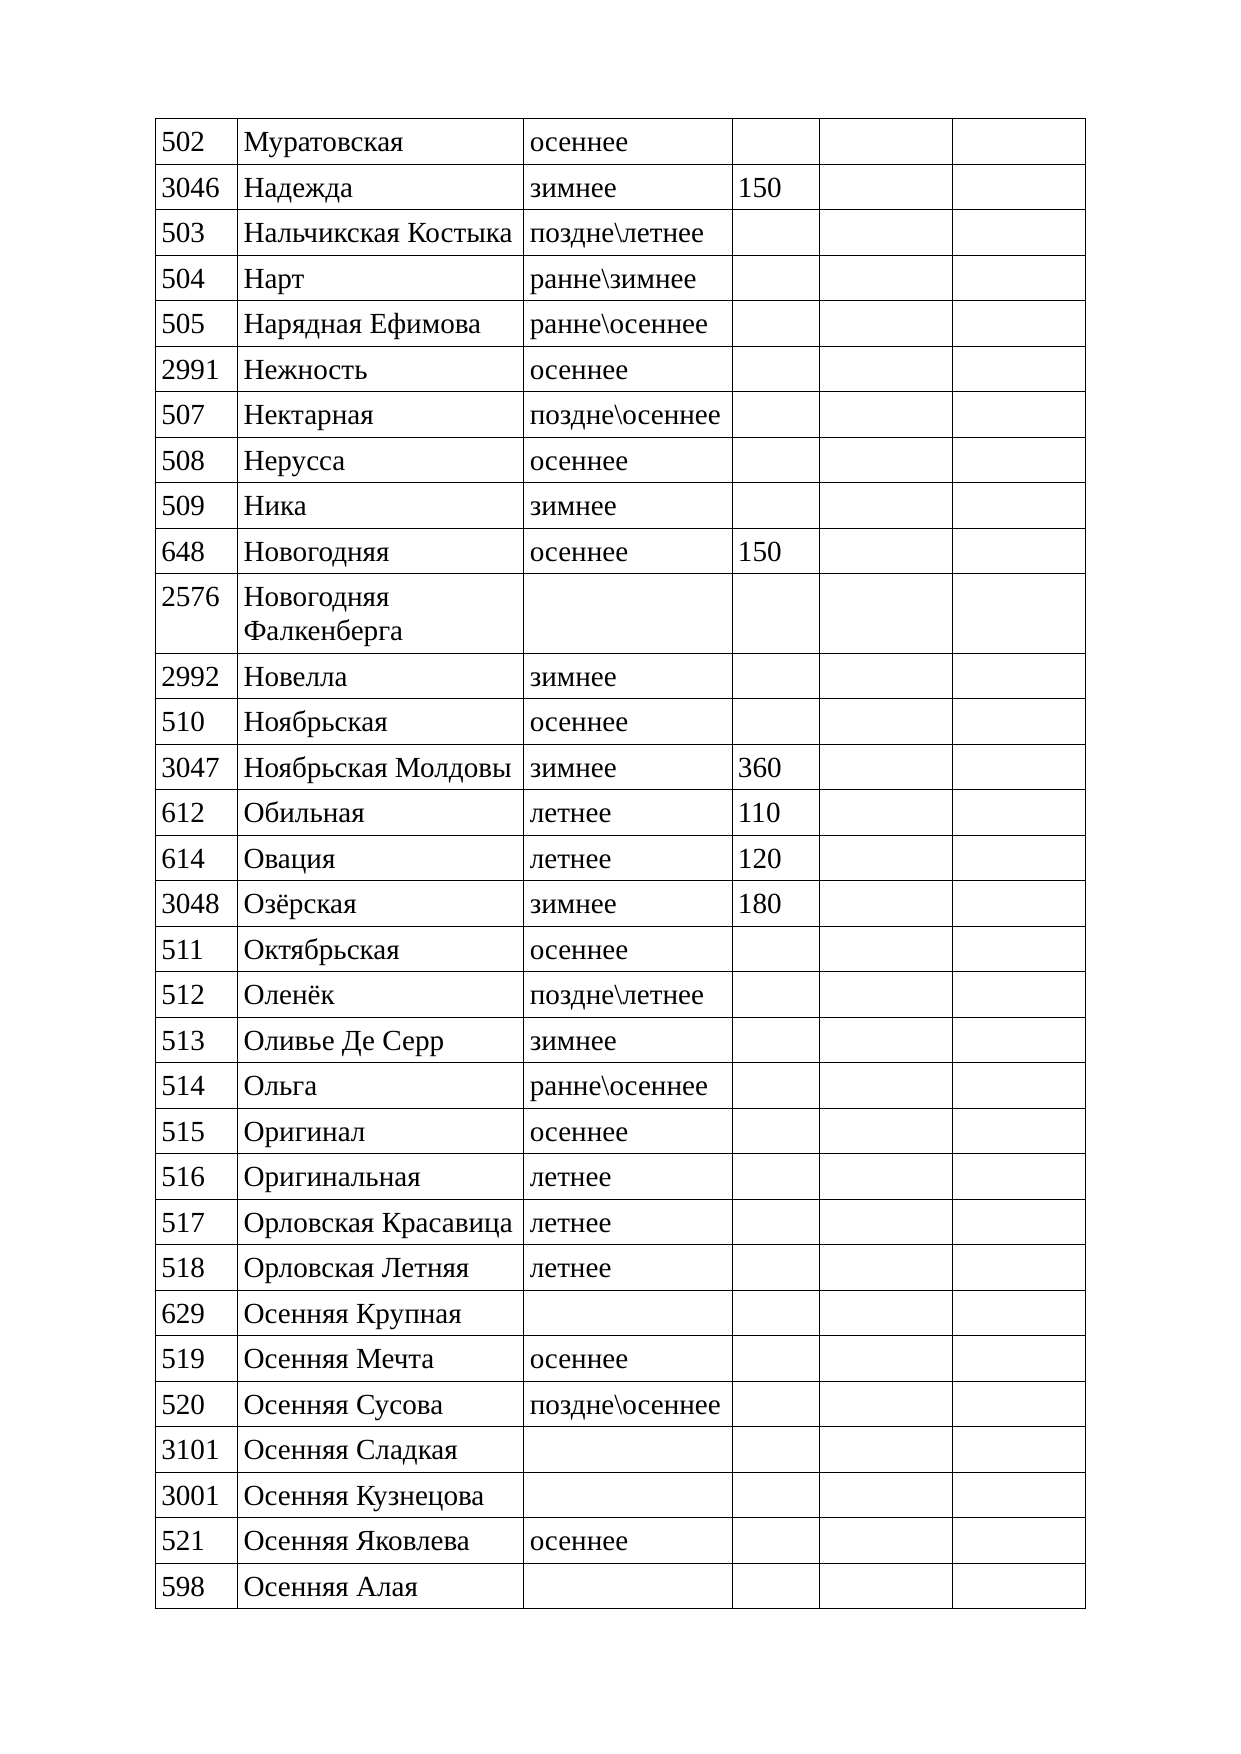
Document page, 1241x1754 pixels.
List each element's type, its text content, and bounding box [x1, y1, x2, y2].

table_cell [953, 1291, 1085, 1335]
table_cell [820, 1245, 952, 1290]
table_cell 504 [156, 256, 237, 300]
table_cell [733, 1245, 819, 1290]
table_cell 2991 [156, 347, 237, 391]
table_cell [820, 256, 952, 300]
table_cell ранне\осеннее [524, 1063, 732, 1108]
table_cell [733, 1427, 819, 1472]
table_cell [820, 483, 952, 528]
table_cell осеннее [524, 1336, 732, 1381]
table_cell [733, 1473, 819, 1517]
table_cell [953, 1063, 1085, 1108]
table_cell [820, 1564, 952, 1608]
table_cell [953, 392, 1085, 437]
table_cell 509 [156, 483, 237, 528]
table_cell осеннее [524, 347, 732, 391]
table_cell 629 [156, 1291, 237, 1335]
table_cell Осенняя Яковлева [238, 1518, 523, 1563]
table_cell летнее [524, 1200, 732, 1244]
table_cell [733, 1336, 819, 1381]
table_cell [820, 165, 952, 209]
table_cell [820, 1018, 952, 1062]
table_cell 612 [156, 790, 237, 834]
table_cell [820, 790, 952, 834]
table_cell Ника [238, 483, 523, 528]
table_cell 3047 [156, 745, 237, 789]
table_cell [524, 574, 732, 652]
table_cell [953, 745, 1085, 789]
table_cell 3046 [156, 165, 237, 209]
table_cell [820, 699, 952, 743]
table_cell 511 [156, 927, 237, 971]
table_cell [733, 483, 819, 528]
table_cell [733, 1291, 819, 1335]
table_cell [953, 836, 1085, 880]
table_cell Нежность [238, 347, 523, 391]
table_cell 505 [156, 301, 237, 346]
table_cell [953, 256, 1085, 300]
table_cell зимнее [524, 654, 732, 698]
table_cell [820, 574, 952, 652]
table_cell поздне\осеннее [524, 1382, 732, 1426]
table_cell [733, 1154, 819, 1199]
table_cell [820, 392, 952, 437]
table_cell Нарт [238, 256, 523, 300]
table_cell [953, 881, 1085, 926]
table_cell 510 [156, 699, 237, 743]
table_cell [733, 392, 819, 437]
table_cell [733, 1382, 819, 1426]
table_cell [820, 119, 952, 164]
table_cell 150 [733, 165, 819, 209]
table_cell [733, 438, 819, 482]
table_cell Овация [238, 836, 523, 880]
table_cell Осенняя Алая [238, 1564, 523, 1608]
table_cell осеннее [524, 1109, 732, 1153]
table_cell осеннее [524, 119, 732, 164]
table_cell [953, 574, 1085, 652]
table_cell ранне\осеннее [524, 301, 732, 346]
table_cell Осенняя Крупная [238, 1291, 523, 1335]
table_cell [733, 654, 819, 698]
table_cell зимнее [524, 745, 732, 789]
table_cell Нальчикская Костыка [238, 210, 523, 255]
table_cell [733, 347, 819, 391]
table_cell [953, 1154, 1085, 1199]
table_cell 648 [156, 529, 237, 573]
table_cell 150 [733, 529, 819, 573]
table_cell 508 [156, 438, 237, 482]
table_cell [820, 972, 952, 1017]
table_cell летнее [524, 790, 732, 834]
table_cell Надежда [238, 165, 523, 209]
table_cell Нерусса [238, 438, 523, 482]
table_cell [953, 790, 1085, 834]
table_cell Осенняя Сладкая [238, 1427, 523, 1472]
table_cell [733, 1018, 819, 1062]
table_cell [820, 927, 952, 971]
table_cell [524, 1473, 732, 1517]
table_cell 512 [156, 972, 237, 1017]
table_cell Муратовская [238, 119, 523, 164]
table_cell 521 [156, 1518, 237, 1563]
table_cell [820, 438, 952, 482]
table_cell 516 [156, 1154, 237, 1199]
table_cell зимнее [524, 165, 732, 209]
table_cell [820, 529, 952, 573]
table_cell [733, 927, 819, 971]
table_cell [953, 301, 1085, 346]
table_cell 598 [156, 1564, 237, 1608]
table_cell [953, 1109, 1085, 1153]
table_cell зимнее [524, 483, 732, 528]
table_cell [953, 1518, 1085, 1563]
table_cell [733, 210, 819, 255]
table_cell Осенняя Мечта [238, 1336, 523, 1381]
table_cell 507 [156, 392, 237, 437]
table_cell [820, 210, 952, 255]
table_cell [953, 1564, 1085, 1608]
table_cell [953, 483, 1085, 528]
table_cell Нарядная Ефимова [238, 301, 523, 346]
table_cell 520 [156, 1382, 237, 1426]
table_cell [733, 1564, 819, 1608]
table_cell [733, 301, 819, 346]
table_cell Орловская Летняя [238, 1245, 523, 1290]
table_cell [953, 699, 1085, 743]
table_cell [953, 1382, 1085, 1426]
table_cell [953, 1245, 1085, 1290]
table_cell [953, 1200, 1085, 1244]
table_cell [733, 699, 819, 743]
table_cell [733, 574, 819, 652]
table_cell [733, 119, 819, 164]
table_cell Ноябрьская Молдовы [238, 745, 523, 789]
table_cell Осенняя Сусова [238, 1382, 523, 1426]
table_cell 120 [733, 836, 819, 880]
table_cell Оливье Де Серр [238, 1018, 523, 1062]
table_cell [733, 1109, 819, 1153]
table_cell 2992 [156, 654, 237, 698]
table_cell [820, 1382, 952, 1426]
table_cell [820, 1518, 952, 1563]
table_cell [953, 654, 1085, 698]
table_cell 2576 [156, 574, 237, 652]
table_cell [953, 927, 1085, 971]
table_cell 180 [733, 881, 819, 926]
table_cell 514 [156, 1063, 237, 1108]
table_cell [820, 1063, 952, 1108]
table_cell 503 [156, 210, 237, 255]
table_cell осеннее [524, 927, 732, 971]
table_cell 502 [156, 119, 237, 164]
table_cell [953, 119, 1085, 164]
table_cell поздне\осеннее [524, 392, 732, 437]
table_cell 110 [733, 790, 819, 834]
table_cell [820, 1154, 952, 1199]
table_cell [524, 1427, 732, 1472]
table_cell [953, 1336, 1085, 1381]
table_cell [820, 745, 952, 789]
table_cell [953, 347, 1085, 391]
table_cell зимнее [524, 881, 732, 926]
table_cell [820, 1427, 952, 1472]
table_cell зимнее [524, 1018, 732, 1062]
table_cell [733, 1063, 819, 1108]
table_cell [820, 301, 952, 346]
table_cell 518 [156, 1245, 237, 1290]
table_cell [953, 1018, 1085, 1062]
table_cell Нектарная [238, 392, 523, 437]
table_cell ранне\зимнее [524, 256, 732, 300]
table_cell Ольга [238, 1063, 523, 1108]
table_cell Осенняя Кузнецова [238, 1473, 523, 1517]
table_cell [733, 972, 819, 1017]
table_cell 614 [156, 836, 237, 880]
table_cell 519 [156, 1336, 237, 1381]
table_cell [953, 438, 1085, 482]
table_cell 517 [156, 1200, 237, 1244]
table_cell 513 [156, 1018, 237, 1062]
table_cell летнее [524, 1245, 732, 1290]
table_cell 360 [733, 745, 819, 789]
table_cell [820, 1200, 952, 1244]
table_cell [953, 1427, 1085, 1472]
table_cell [733, 1518, 819, 1563]
table_cell 3001 [156, 1473, 237, 1517]
table_cell Новелла [238, 654, 523, 698]
table_cell Оригинал [238, 1109, 523, 1153]
table_cell поздне\летнее [524, 210, 732, 255]
table_cell Обильная [238, 790, 523, 834]
table_cell [524, 1564, 732, 1608]
table_cell Оригинальная [238, 1154, 523, 1199]
table_cell осеннее [524, 699, 732, 743]
table_cell осеннее [524, 529, 732, 573]
table_cell Октябрьская [238, 927, 523, 971]
table_cell [953, 165, 1085, 209]
table_cell 3048 [156, 881, 237, 926]
table_cell поздне\летнее [524, 972, 732, 1017]
table_cell [953, 972, 1085, 1017]
table_cell Новогодняя Фалкенберга [238, 574, 523, 652]
table_cell [733, 1200, 819, 1244]
table_cell [820, 881, 952, 926]
table_cell [820, 1473, 952, 1517]
table_cell [820, 654, 952, 698]
table_cell Новогодняя [238, 529, 523, 573]
table_cell 515 [156, 1109, 237, 1153]
table_cell летнее [524, 1154, 732, 1199]
table_cell [820, 347, 952, 391]
table_cell осеннее [524, 1518, 732, 1563]
table_cell [953, 529, 1085, 573]
table_cell летнее [524, 836, 732, 880]
table_cell Оленёк [238, 972, 523, 1017]
table_cell [953, 1473, 1085, 1517]
table_cell Ноябрьская [238, 699, 523, 743]
table_cell 3101 [156, 1427, 237, 1472]
table_cell [733, 256, 819, 300]
table_cell [820, 836, 952, 880]
table_cell осеннее [524, 438, 732, 482]
table_cell [524, 1291, 732, 1335]
table_cell [953, 210, 1085, 255]
table_cell [820, 1336, 952, 1381]
table_cell Орловская Красавица [238, 1200, 523, 1244]
table_cell [820, 1291, 952, 1335]
table_cell [820, 1109, 952, 1153]
table_cell Озёрская [238, 881, 523, 926]
